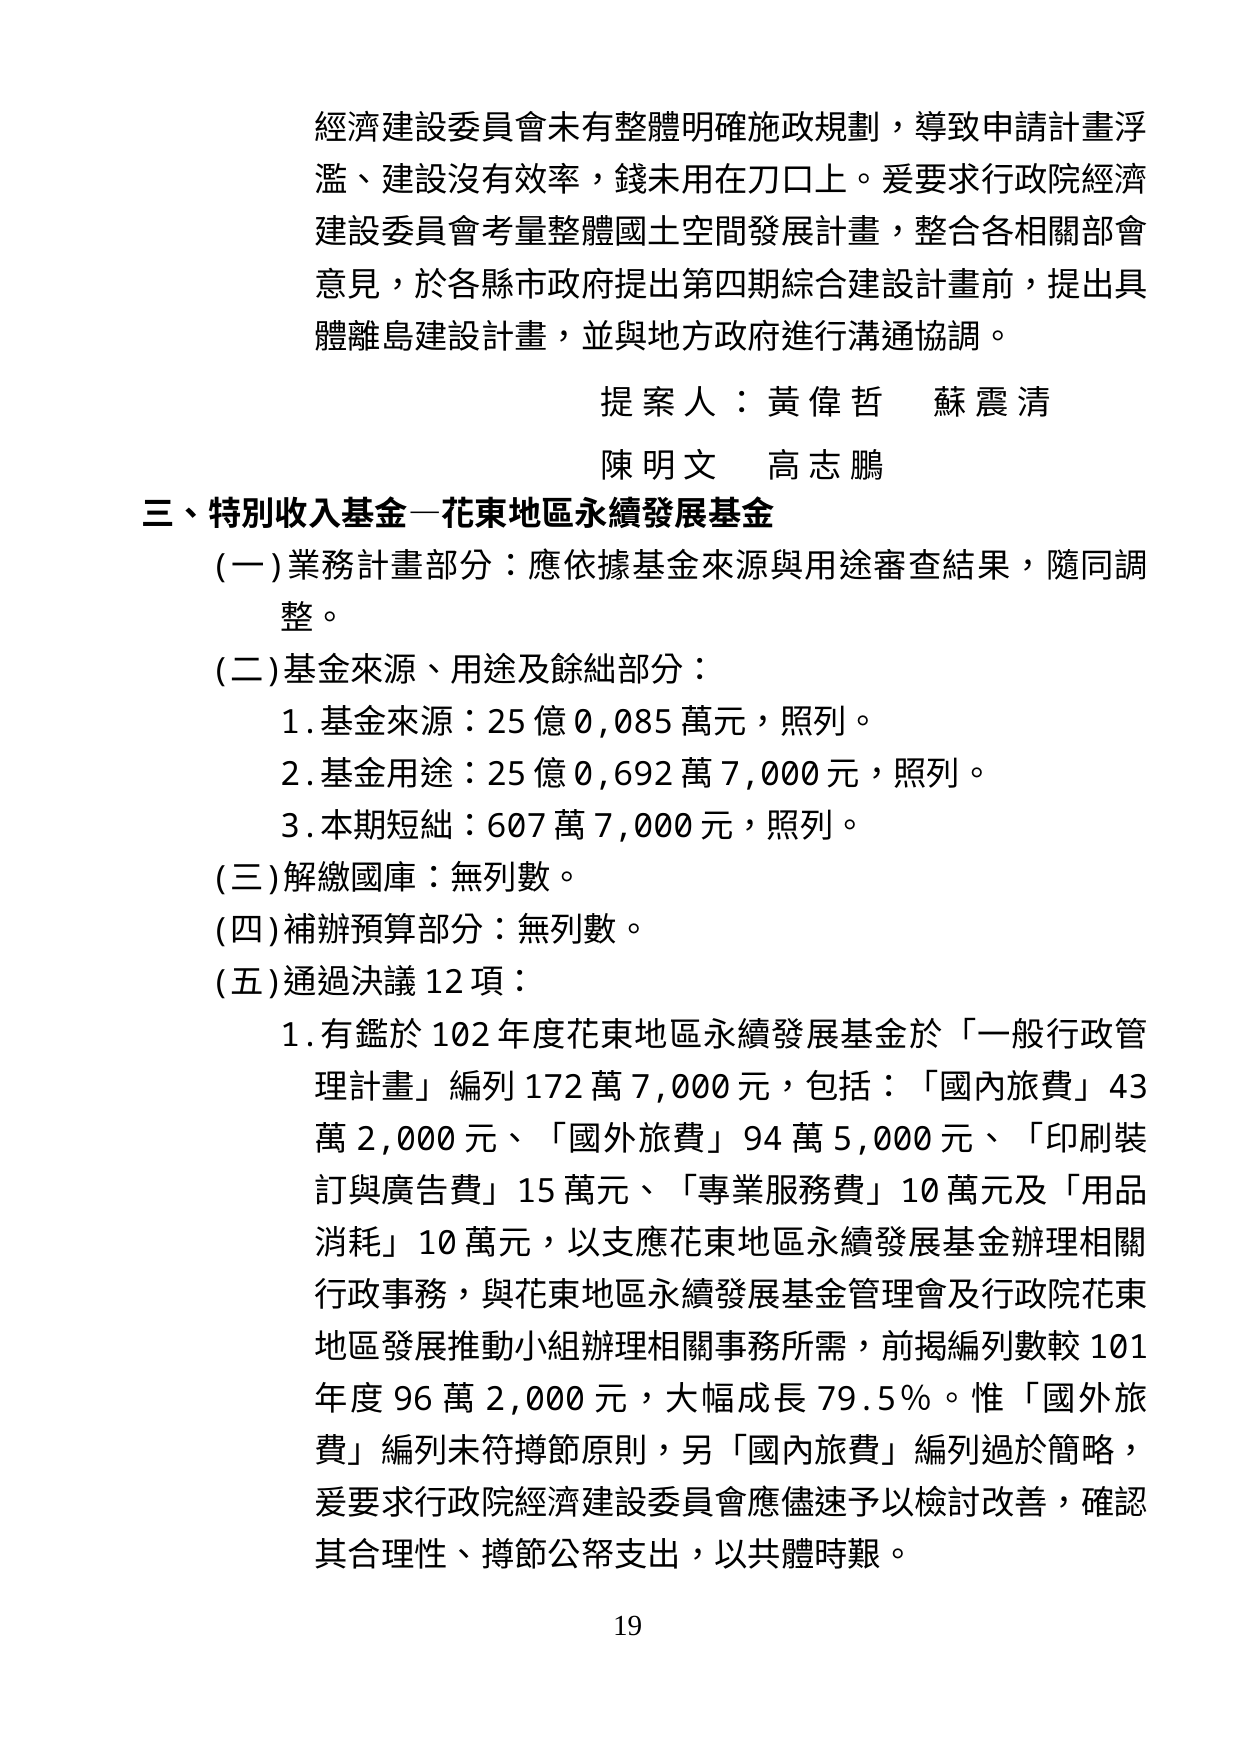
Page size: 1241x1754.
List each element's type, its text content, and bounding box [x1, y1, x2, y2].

text 3.本期短絀：607萬7,000元，照列。 [280, 796, 1148, 848]
text (二)基金來源、用途及餘絀部分： [210, 640, 1148, 692]
text 提案人：黃偉哲 蘇震清 陳明文 高志鵬 [591, 358, 1114, 483]
text (三)解繳國庫：無列數。 [210, 848, 1148, 900]
text (四)補辦預算部分：無列數。 [210, 900, 1148, 952]
text 1.有鑑於102年度花東地區永續發展基金於「一般行政管理計畫」編列172萬7,000元，包括：「國內旅費」43萬2,000元、「國外旅費」94萬5,000元、「印刷裝訂與廣告費」15萬元、「專業服務費」10萬元及「用品消耗」10萬元，以支應花東地區永續發展基金辦理相關行政事務，與花東地區永續發展基金管理會及行政院花東地區發展推動小組辦理相關事務所需，前揭編列數較101年度96萬2,000元，大幅成長79.5％。惟「國外旅費」編列未符撙節原則，另「國內旅費」編列過於簡略，爰要求行政院經濟建設委員會應儘速予以檢討改善，確認其合理性、撙節公帑支出，以共體時艱。 [280, 1004, 1148, 1577]
text 經濟建設委員會未有整體明確施政規劃，導致申請計畫浮濫、建設沒有效率，錢未用在刀口上。爰要求行政院經濟建設委員會考量整體國土空間發展計畫，整合各相關部會意見，於各縣市政府提出第四期綜合建設計畫前，提出具體離島建設計畫，並與地方政府進行溝通協調。 [280, 98, 1148, 358]
text 2.基金用途：25億0,692萬7,000元，照列。 [280, 744, 1148, 796]
text (五)通過決議12項： [210, 952, 1148, 1004]
text 1.基金來源：25億0,085萬元，照列。 [280, 692, 1148, 744]
text 三、特別收入基金—花東地區永續發展基金 [141, 483, 1148, 536]
text (一)業務計畫部分：應依據基金來源與用途審查結果，隨同調整。 [210, 536, 1148, 640]
